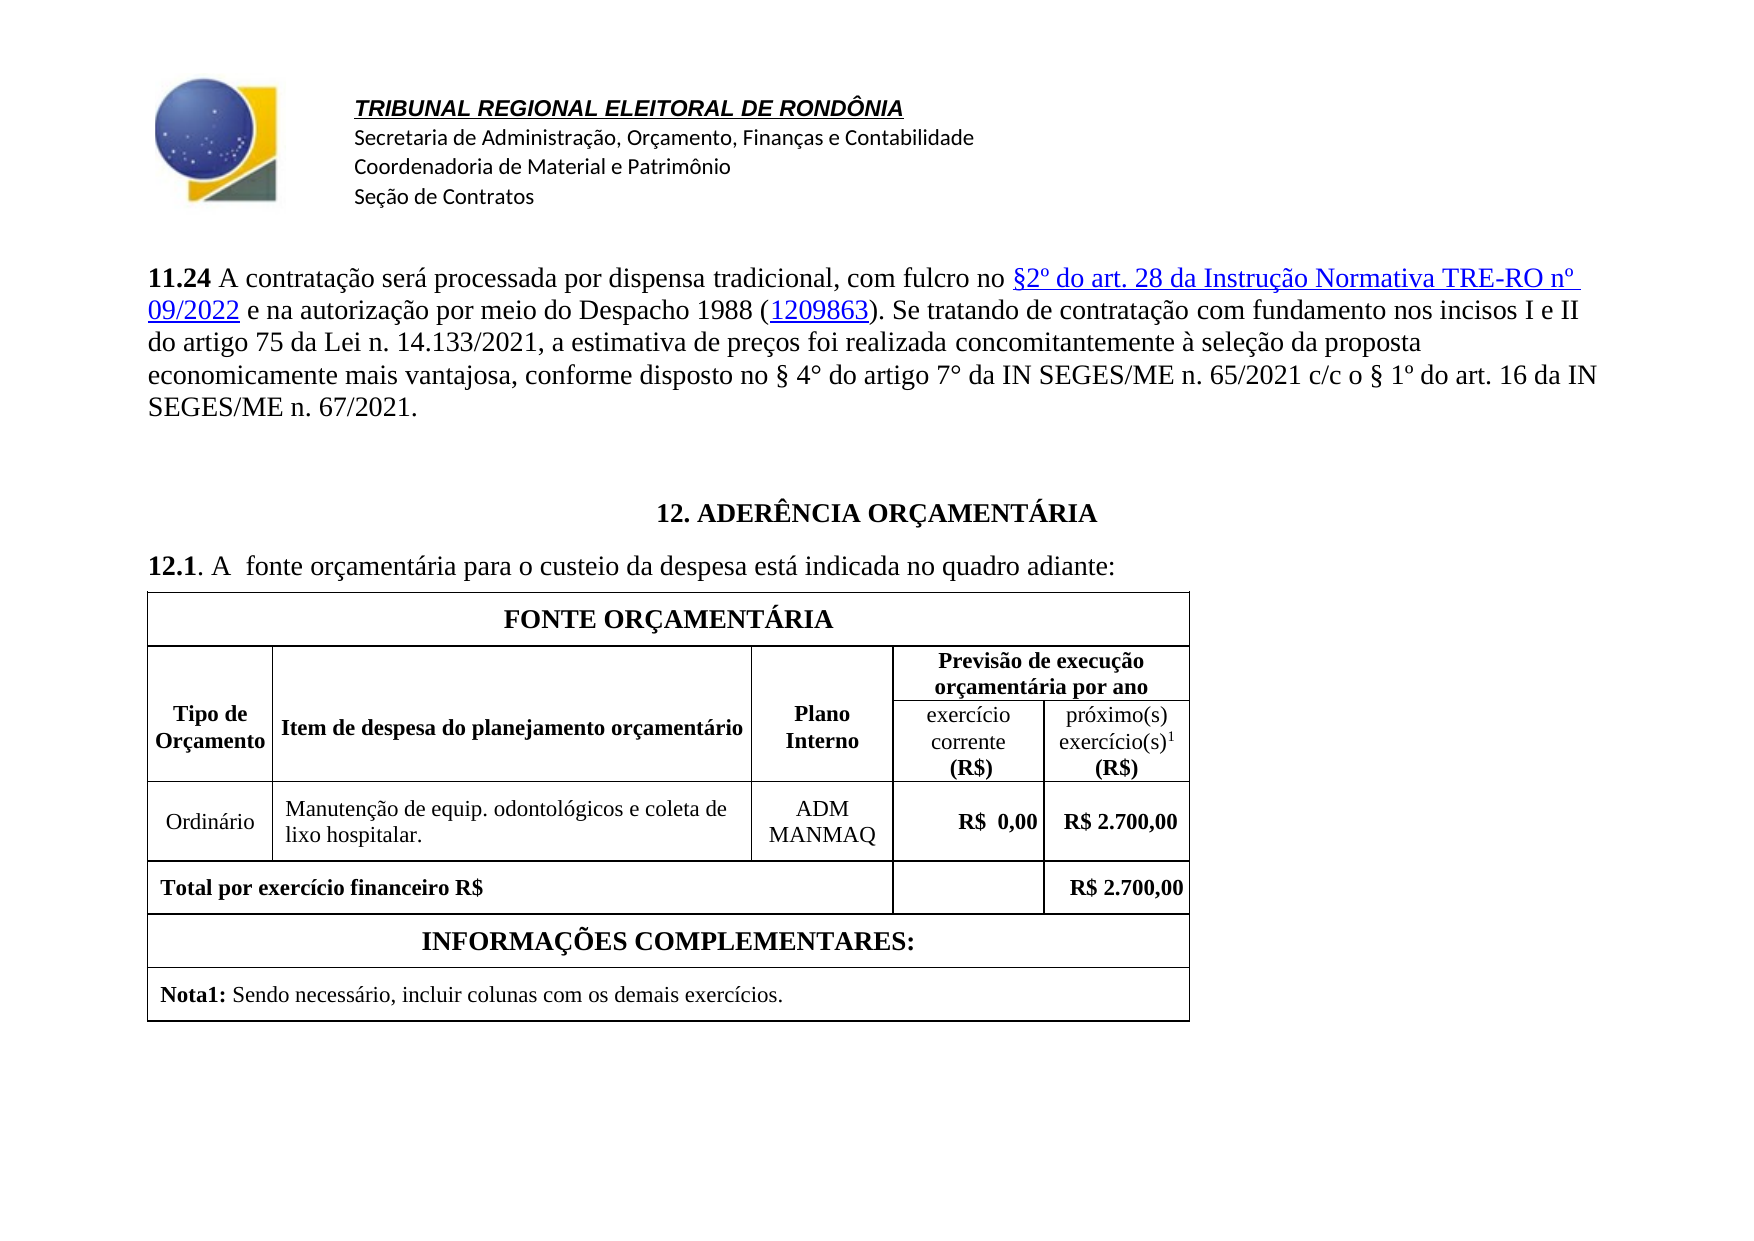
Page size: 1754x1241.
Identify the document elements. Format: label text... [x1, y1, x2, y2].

text 12.1. A fonte orçamentária para o custeio da despesa está indicada no quadro adiante: [148, 549, 1606, 581]
table_header FONTE ORÇAMENTÁRIA [148, 593, 1189, 645]
table_cell R$ 0,00 [894, 782, 1043, 860]
table_cell Nota1: Sendo necessário, incluir colunas com os demais exercícios. [148, 968, 1189, 1020]
table_cell R$ 2.700,00 [1045, 782, 1189, 860]
table_cell Previsão de execução orçamentária por ano [894, 647, 1189, 700]
table_cell R$ 2.700,00 [1045, 862, 1189, 913]
table_cell exercício corrente (R$) [894, 701, 1043, 781]
table_cell ADM MANMAQ [752, 782, 892, 860]
table_cell Manutenção de equip. odontológicos e coleta de lixo hospitalar. [273, 782, 751, 860]
text 11.24 A contratação será processada por dispensa tradicional, com fulcro no §2º do art. 28 da Instrução Normativa TRE-RO nº 09/2022 e na autorização por meio do Despacho 1988 (1209863). Se tratando de contratação com fundamento nos incisos I e II do artigo 75 da Lei n. 14.133/2021, a estimativa de preços foi realizada concomitantemente à seleção da proposta economicamente mais vantajosa, conforme disposto no § 4° do artigo 7° da IN SEGES/ME n. 65/2021 c/c o § 1º do art. 16 da IN SEGES/ME n. 67/2021. [148, 261, 1606, 423]
table_cell [894, 862, 1043, 913]
table_cell Total por exercício financeiro R$ [148, 862, 892, 913]
table_cell Plano Interno [752, 647, 892, 781]
text 12. ADERÊNCIA ORÇAMENTÁRIA [148, 497, 1606, 528]
table_cell INFORMAÇÕES COMPLEMENTARES: [148, 915, 1189, 967]
table_cell Tipo de Orçamento [148, 647, 272, 781]
table_cell Item de despesa do planejamento orçamentário [273, 647, 751, 781]
table_cell Ordinário [148, 782, 272, 860]
table_cell próximo(s) exercício(s)1 (R$) [1045, 701, 1189, 781]
